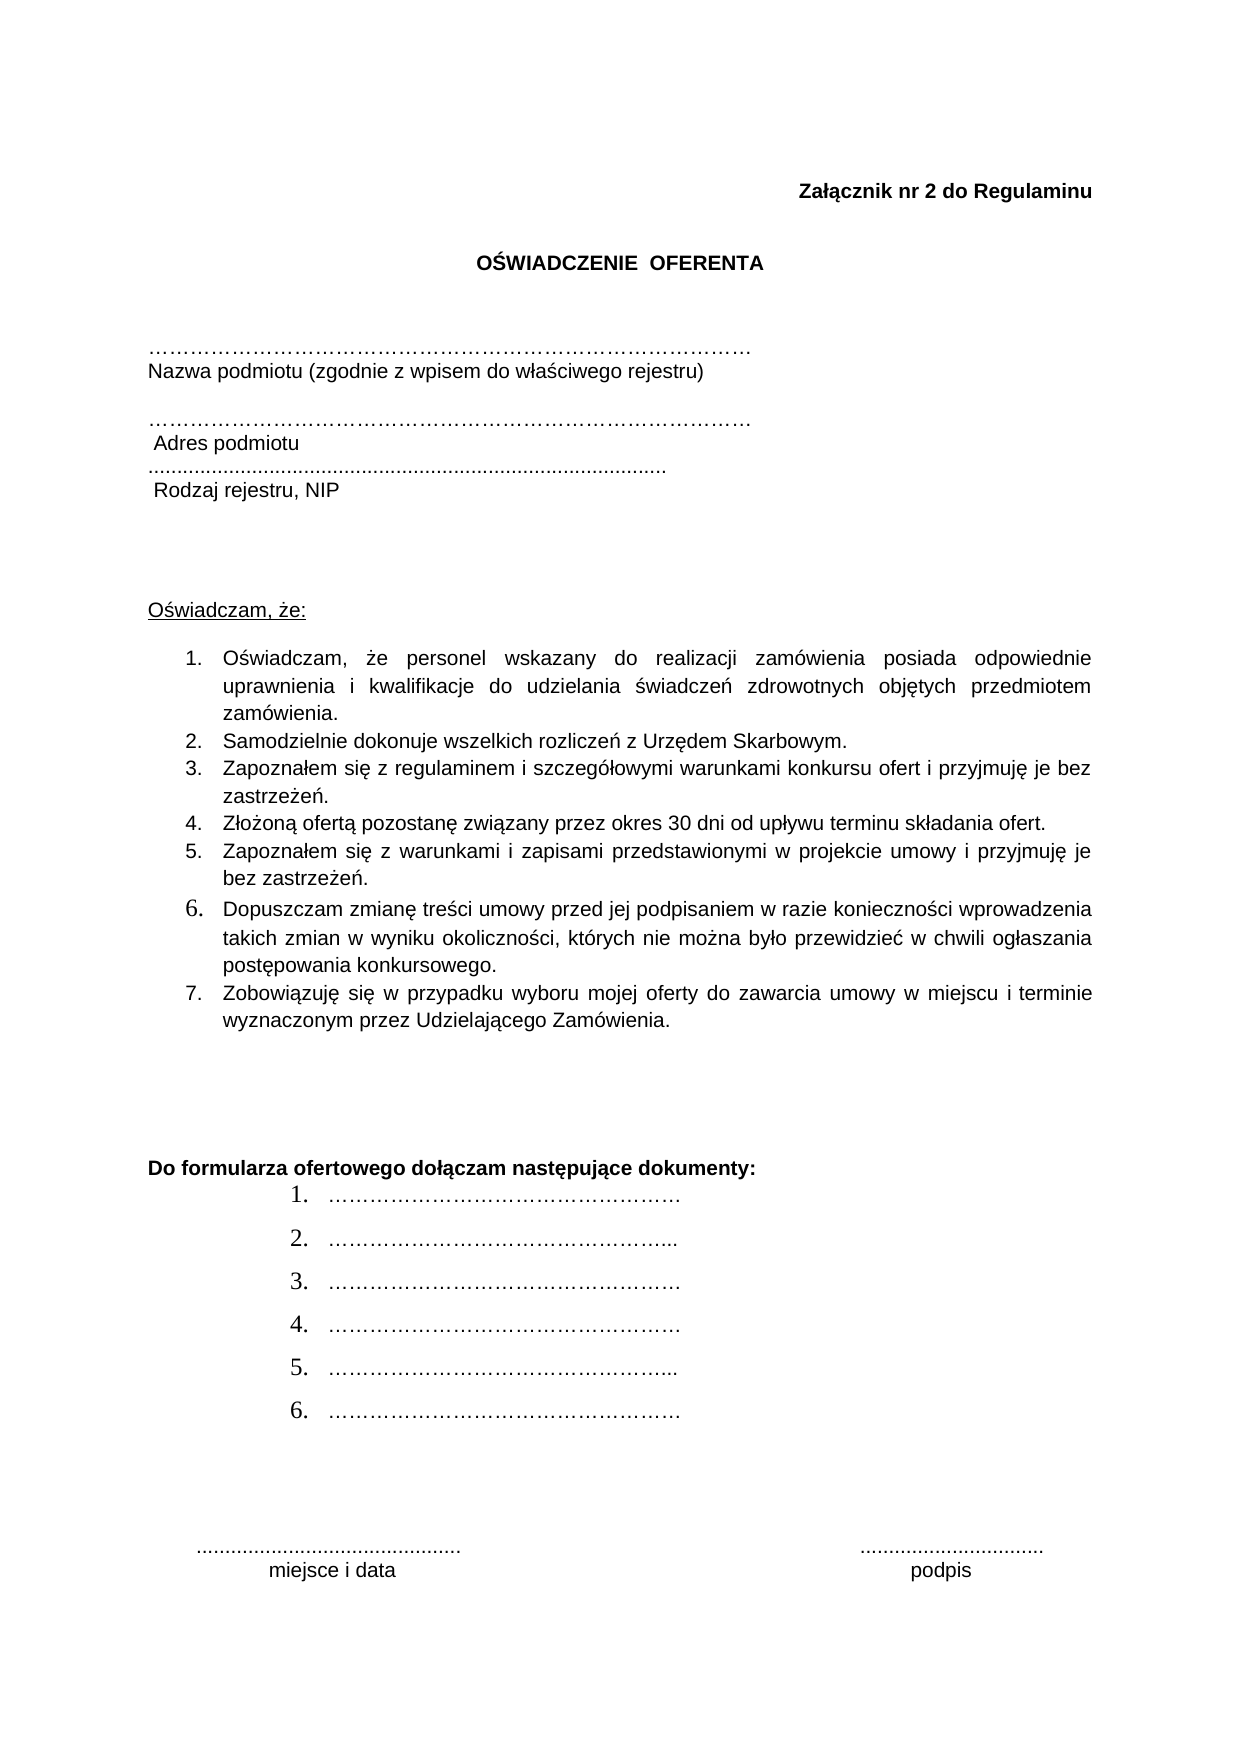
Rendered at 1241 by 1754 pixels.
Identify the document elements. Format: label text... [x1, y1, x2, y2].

text …………………………………………………………………………… [148, 334, 1093, 358]
text Adres podmiotu [148, 430, 1093, 454]
list Zapoznałem się z regulaminem i szczegółowymi warunkami konkursu ofert i przyjmuję je bez zastrzeżeń. [185, 756, 1093, 807]
text OŚWIADCZENIE OFERENTA [148, 251, 1093, 275]
list Oświadczam, że personel wskazany do realizacji zamówienia posiada odpowiednie uprawnienia i kwalifikacje do udzielania świadczeń zdrowotnych objętych przedmiotem zamówienia. [185, 646, 1093, 725]
text .............................................. ................................ [148, 1534, 1093, 1558]
list Zobowiązuję się w przypadku wyboru mojej oferty do zawarcia umowy w miejscu i terminie wyznaczonym przez Udzielającego Zamówienia. [185, 981, 1093, 1032]
text miejsce i data podpis [148, 1558, 1093, 1582]
text …………………………………………………………………………… [148, 406, 1093, 430]
list …………………………………………... [290, 1223, 1093, 1251]
text Rodzaj rejestru, NIP [148, 478, 1093, 502]
text Do formularza ofertowego dołączam następujące dokumenty: [148, 1156, 1093, 1179]
list …………………………………………… [290, 1179, 1093, 1208]
text Załącznik nr 2 do Regulaminu [148, 179, 1093, 203]
list …………………………………………… [290, 1309, 1093, 1338]
list Samodzielnie dokonuje wszelkich rozliczeń z Urzędem Skarbowym. [185, 728, 1093, 752]
text Nazwa podmiotu (zgodnie z wpisem do właściwego rejestru) [148, 358, 1093, 382]
text Oświadczam, że: [148, 598, 1093, 622]
text .......................................................................................... [148, 454, 1093, 478]
list Zapoznałem się z warunkami i zapisami przedstawionymi w projekcie umowy i przyjmuję je bez zastrzeżeń. [185, 838, 1093, 890]
list …………………………………………... [290, 1352, 1093, 1381]
list Złożoną ofertą pozostanę związany przez okres 30 dni od upływu terminu składania ofert. [185, 811, 1093, 835]
list Dopuszczam zmianę treści umowy przed jej podpisaniem w razie konieczności wprowadzenia takich zmian w wyniku okoliczności, których nie można było przewidzieć w chwili ogłaszania postępowania konkursowego. [185, 893, 1093, 977]
list …………………………………………… [290, 1395, 1093, 1424]
list …………………………………………… [290, 1266, 1093, 1294]
